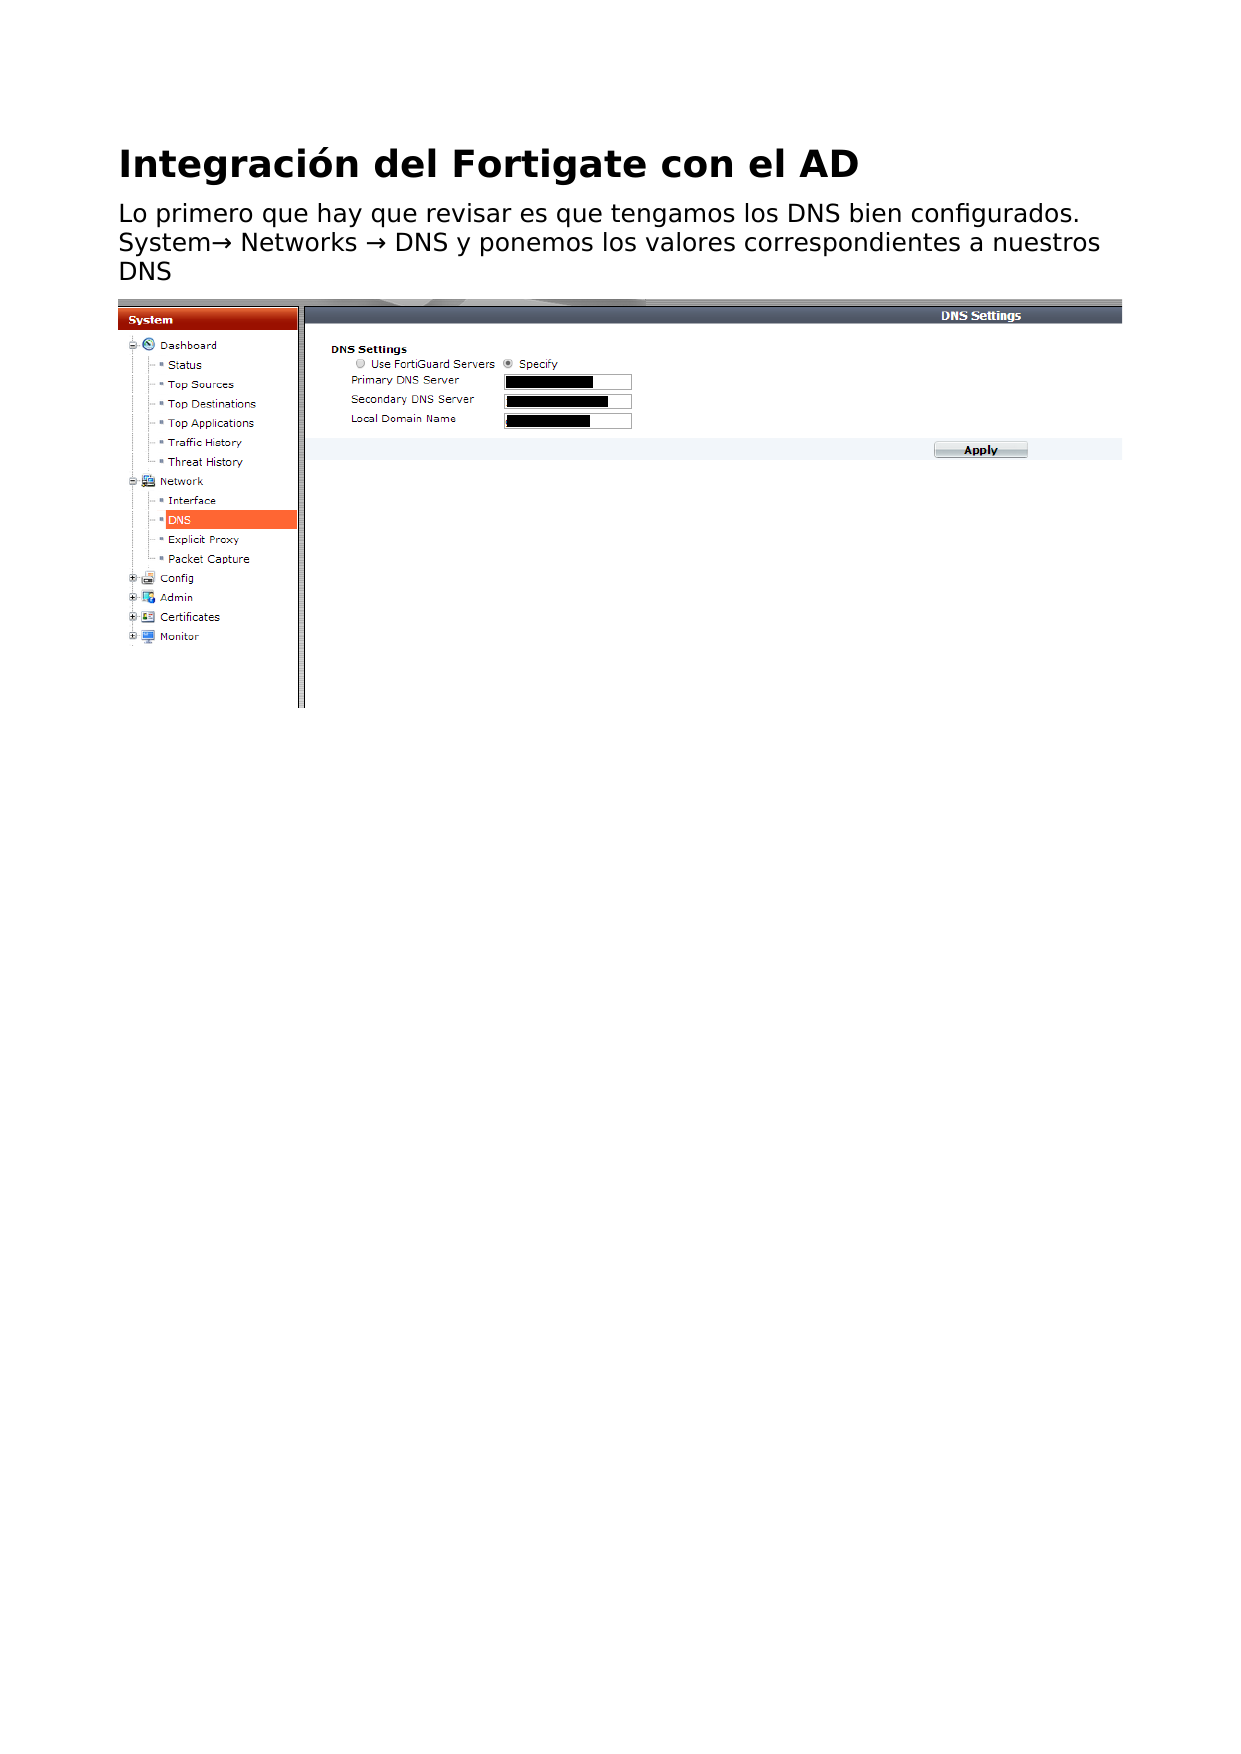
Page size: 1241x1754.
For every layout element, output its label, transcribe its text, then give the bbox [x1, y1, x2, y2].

subtitle Integración del Fortigate con el AD [118, 143, 1122, 187]
text Lo primero que hay que revisar es que tengamos los DNS bien configurados. System→ Networks → DNS y ponemos los valores correspondientes a nuestros DNS [118, 199, 1122, 287]
picture [118, 299, 1123, 708]
